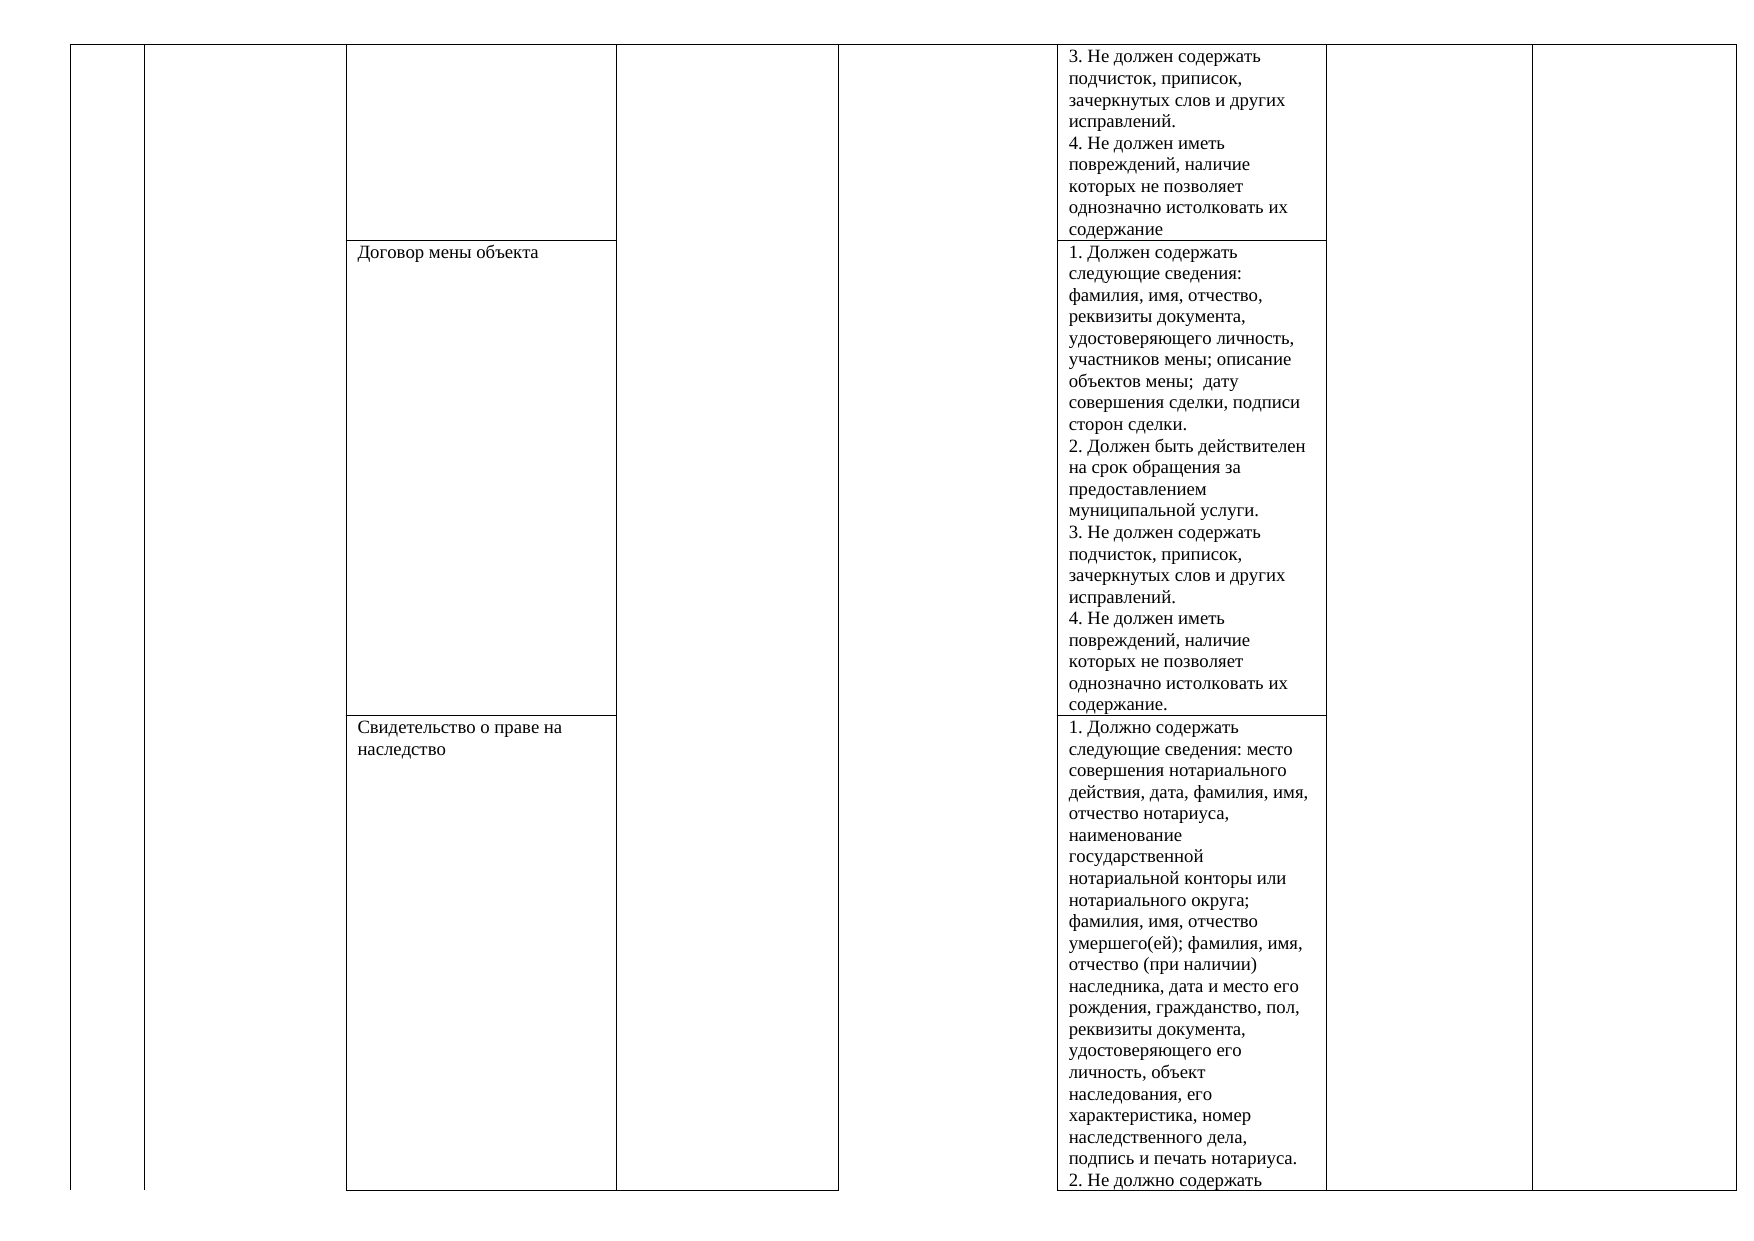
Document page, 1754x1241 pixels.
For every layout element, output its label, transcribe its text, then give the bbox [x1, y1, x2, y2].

table_cell Свидетельство о праве на наследство [347, 716, 616, 1190]
table_cell Договор мены объекта [347, 241, 616, 715]
table_cell 1. Должен содержать следующие сведения: фамилия, имя, отчество, реквизиты документа, удостоверяющего личность, участников мены; описание объектов мены; дату совершения сделки, подписи сторон сделки. 2. Должен быть действителен на срок обращения за предоставлением муниципальной услуги. 3. Не должен содержать подчисток, приписок, зачеркнутых слов и других исправлений. 4. Не должен иметь повреждений, наличие которых не позволяет однозначно истолковать их содержание. [1058, 241, 1326, 715]
table_cell [347, 45, 616, 239]
table_cell 3. Не должен содержать подчисток, приписок, зачеркнутых слов и других исправлений. 4. Не должен иметь повреждений, наличие которых не позволяет однозначно истолковать их содержание [1058, 45, 1326, 239]
table_cell 1. Должно содержать следующие сведения: место совершения нотариального действия, дата, фамилия, имя, отчество нотариуса, наименование государственной нотариальной конторы или нотариального округа; фамилия, имя, отчество умершего(ей); фамилия, имя, отчество (при наличии) наследника, дата и место его рождения, гражданство, пол, реквизиты документа, удостоверяющего его личность, объект наследования, его характеристика, номер наследственного дела, подпись и печать нотариуса. 2. Не должно содержать [1058, 716, 1326, 1190]
